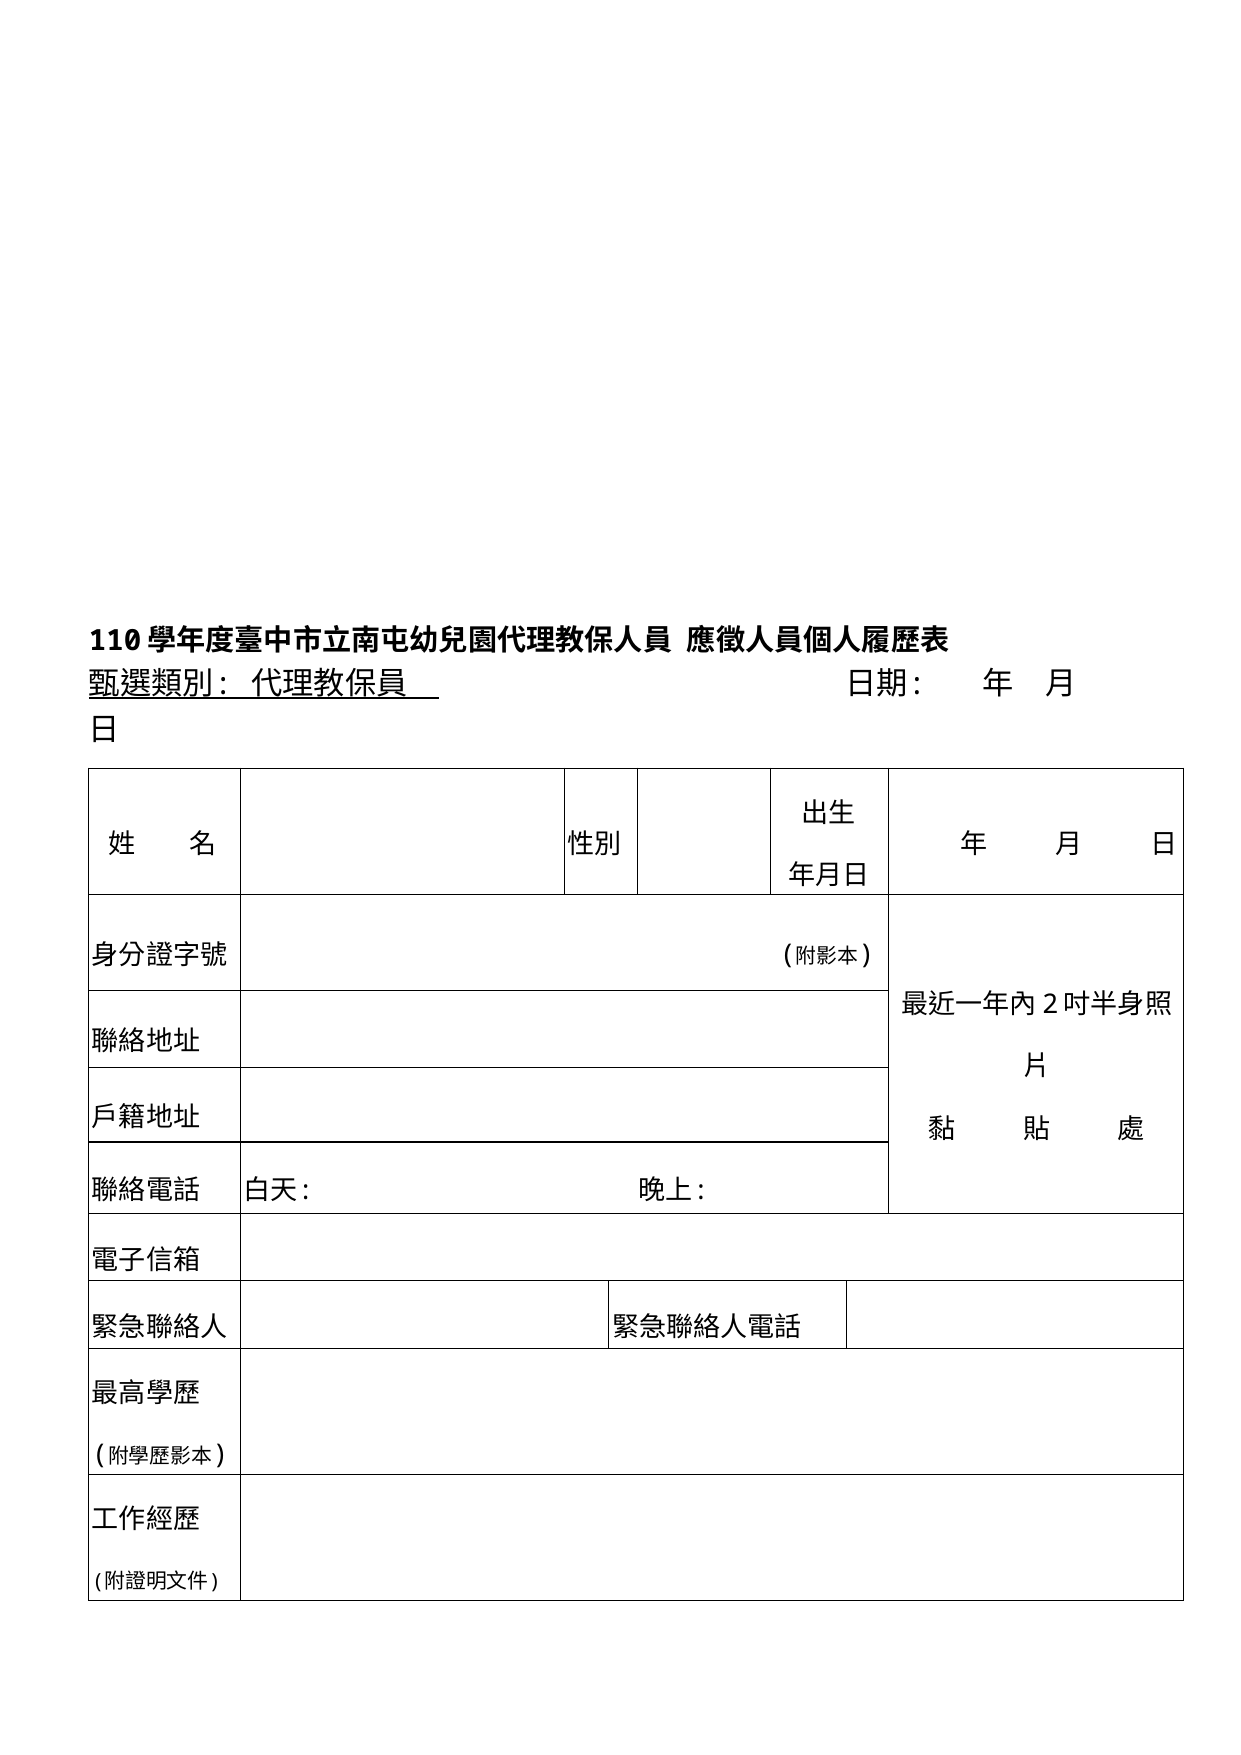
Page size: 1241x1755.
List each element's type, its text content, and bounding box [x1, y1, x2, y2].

table_cell [847, 1281, 1183, 1348]
table_cell 最高學歷 (附學歷影本) [89, 1349, 240, 1474]
table_cell 白天: 晚上: [241, 1143, 888, 1213]
text 110學年度臺中市立南屯幼兒園代理教保人員 應徵人員個人履歷表 [89, 596, 1152, 658]
table_cell [241, 1214, 1183, 1280]
table_header [241, 769, 564, 894]
table_cell 緊急聯絡人電話 [609, 1281, 846, 1348]
table_cell [241, 1281, 608, 1348]
table_cell [241, 991, 888, 1067]
table_header 姓 名 [89, 769, 240, 894]
table_header [638, 769, 770, 894]
table_cell 最近一年內2吋半身照片 黏 貼 處 [889, 895, 1183, 1213]
table_cell 聯絡電話 [89, 1143, 240, 1213]
table_cell 戶籍地址 [89, 1068, 240, 1141]
table_cell 身分證字號 [89, 895, 240, 989]
text 甄選類別: 代理教保員 日期: 年 月 日 [89, 658, 1152, 749]
table_cell 電子信箱 [89, 1214, 240, 1280]
table_cell [241, 1068, 888, 1141]
table_cell [241, 1349, 1183, 1474]
table_cell (附影本) [241, 895, 888, 989]
table_header 性別 [565, 769, 637, 894]
table_header 年 月 日 [889, 769, 1183, 894]
table_cell 緊急聯絡人 [89, 1281, 240, 1348]
table_cell 工作經歷 (附證明文件) [89, 1475, 240, 1600]
table_cell 聯絡地址 [89, 991, 240, 1067]
table_cell [241, 1475, 1183, 1600]
table_header 出生 年月日 [771, 769, 888, 894]
